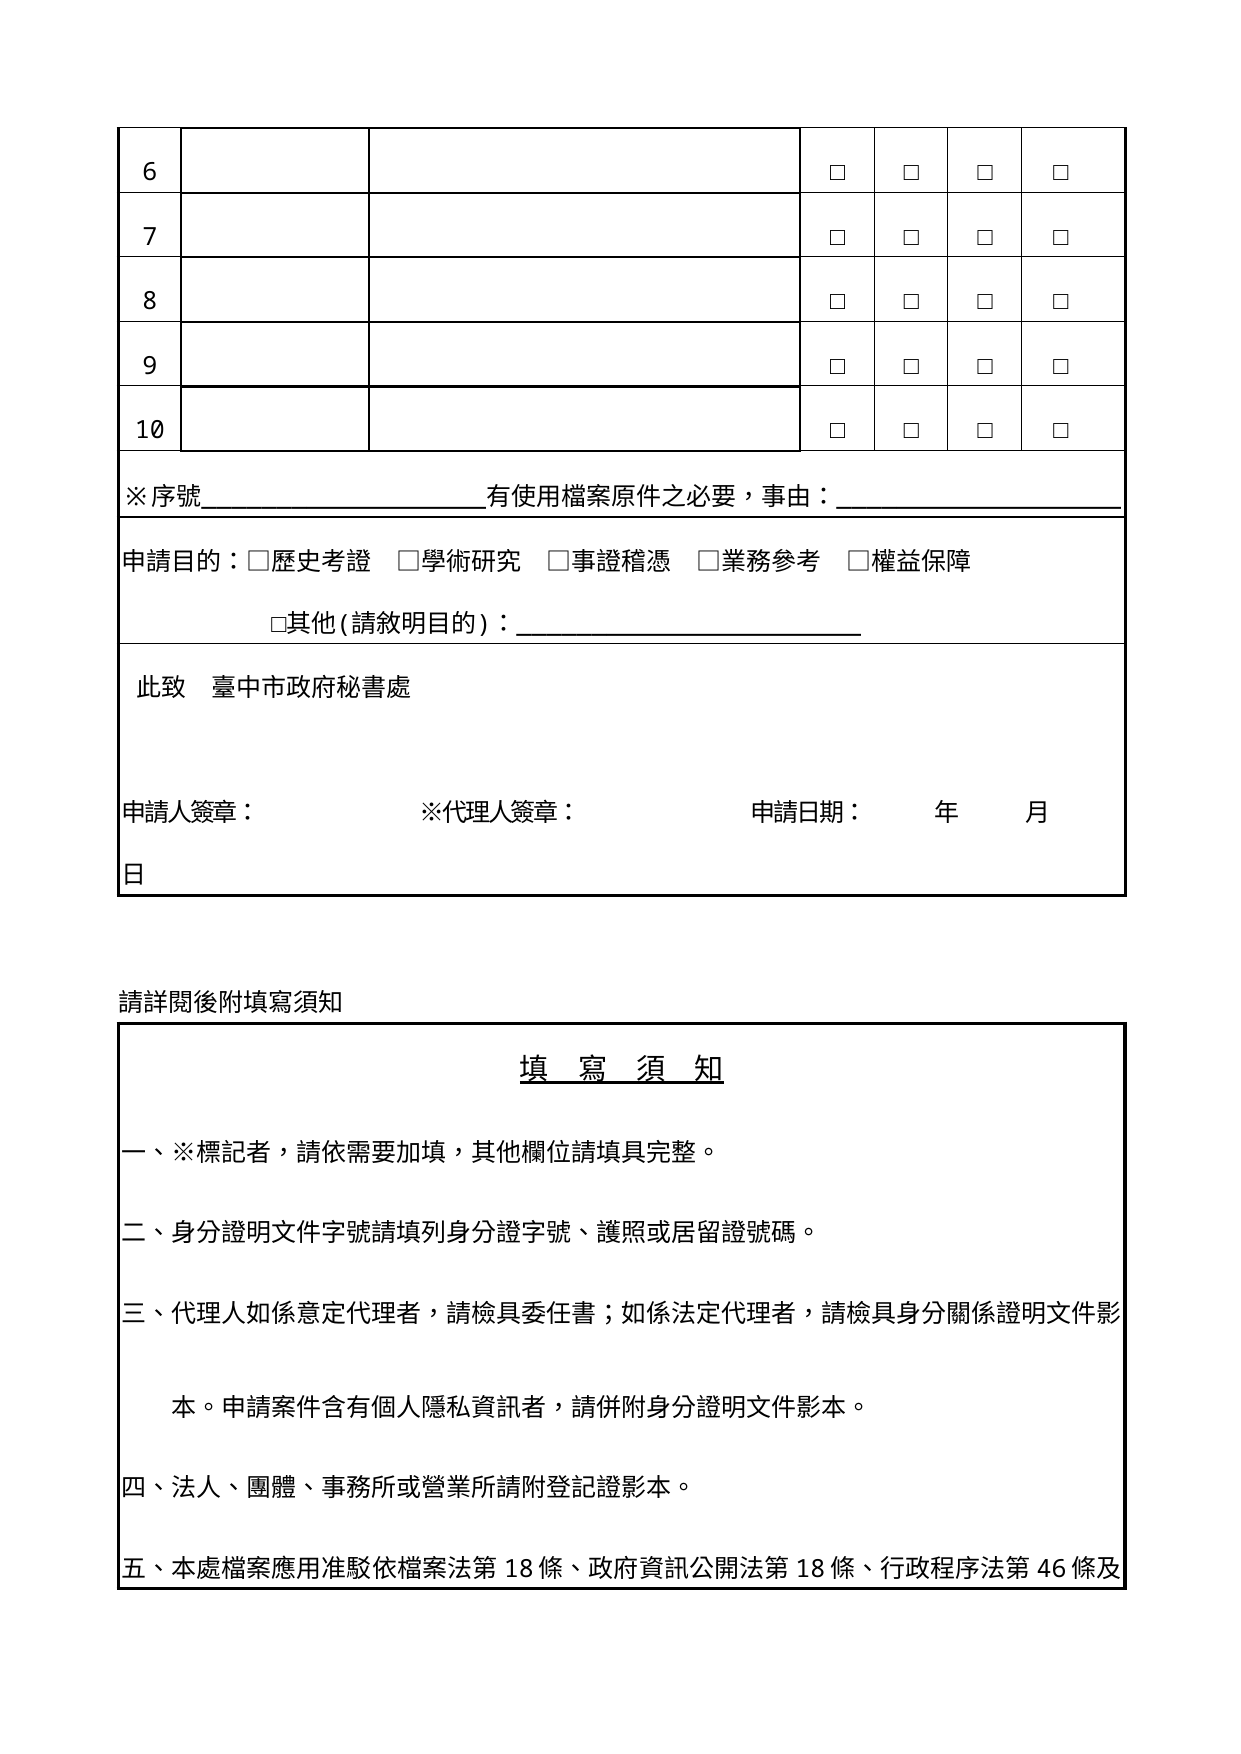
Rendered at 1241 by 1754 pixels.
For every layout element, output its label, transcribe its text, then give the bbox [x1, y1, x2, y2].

table_cell [182, 323, 368, 385]
table_cell □ [1022, 193, 1124, 256]
table_cell □ [1022, 257, 1124, 321]
table_cell [370, 194, 799, 256]
table_cell □ [875, 257, 947, 321]
table_cell □ [1022, 322, 1124, 385]
table_cell 8 [120, 257, 180, 321]
table_cell □ [948, 257, 1021, 321]
table_cell [370, 258, 799, 321]
table_cell □ [801, 128, 874, 192]
table_cell [182, 258, 368, 321]
table_cell □ [801, 193, 874, 256]
table_cell ※序號___________________有使用檔案原件之必要，事由：___________________ [120, 451, 1124, 516]
table_cell □ [1022, 128, 1124, 192]
table_cell [182, 388, 368, 450]
table_cell □ [801, 257, 874, 321]
table_cell □ [875, 386, 947, 450]
table_cell □ [1022, 386, 1124, 450]
table_cell □ [875, 128, 947, 192]
table_cell [182, 194, 368, 256]
table_cell 6 [120, 128, 180, 192]
text 請詳閱後附填寫須知 [118, 959, 1122, 1022]
table_cell 10 [120, 386, 180, 450]
table_cell [370, 388, 799, 450]
table_cell 申請目的：□歷史考證 □學術研究 □事證稽憑 □業務參考 □權益保障 □其他(請敘明目的)：_______________________ [120, 518, 1124, 642]
table_cell □ [801, 386, 874, 450]
table_cell □ [948, 193, 1021, 256]
table_cell [370, 323, 799, 385]
table_cell □ [801, 322, 874, 385]
table_cell 此致 臺中市政府秘書處 申請人簽章： ※代理人簽章： 申請日期： 年 月 日 [120, 644, 1124, 893]
table_cell 9 [120, 322, 180, 385]
table_cell □ [948, 128, 1021, 192]
table_cell □ [948, 322, 1021, 385]
table_cell □ [875, 322, 947, 385]
table_cell 7 [120, 193, 180, 256]
table_cell □ [948, 386, 1021, 450]
table_header 填 寫 須 知 一、※標記者，請依需要加填，其他欄位請填具完整。 二、身分證明文件字號請填列身分證字號、護照或居留證號碼。 三、代理人如係意定代理者，請檢具委任書；如係法定代理者，請檢具身分關係證明文件影本。申請案件含有個人隱私資訊者，請併附身分證明文件影本。 四、法人、團體、事務所或營業所請附登記證影本。 五、本處檔案應用准駁依檔案法第18條、政府資訊公開法第18條、行政程序法第46條及 [120, 1025, 1123, 1587]
table_cell [182, 129, 368, 192]
table_cell □ [875, 193, 947, 256]
table_cell [370, 129, 799, 192]
